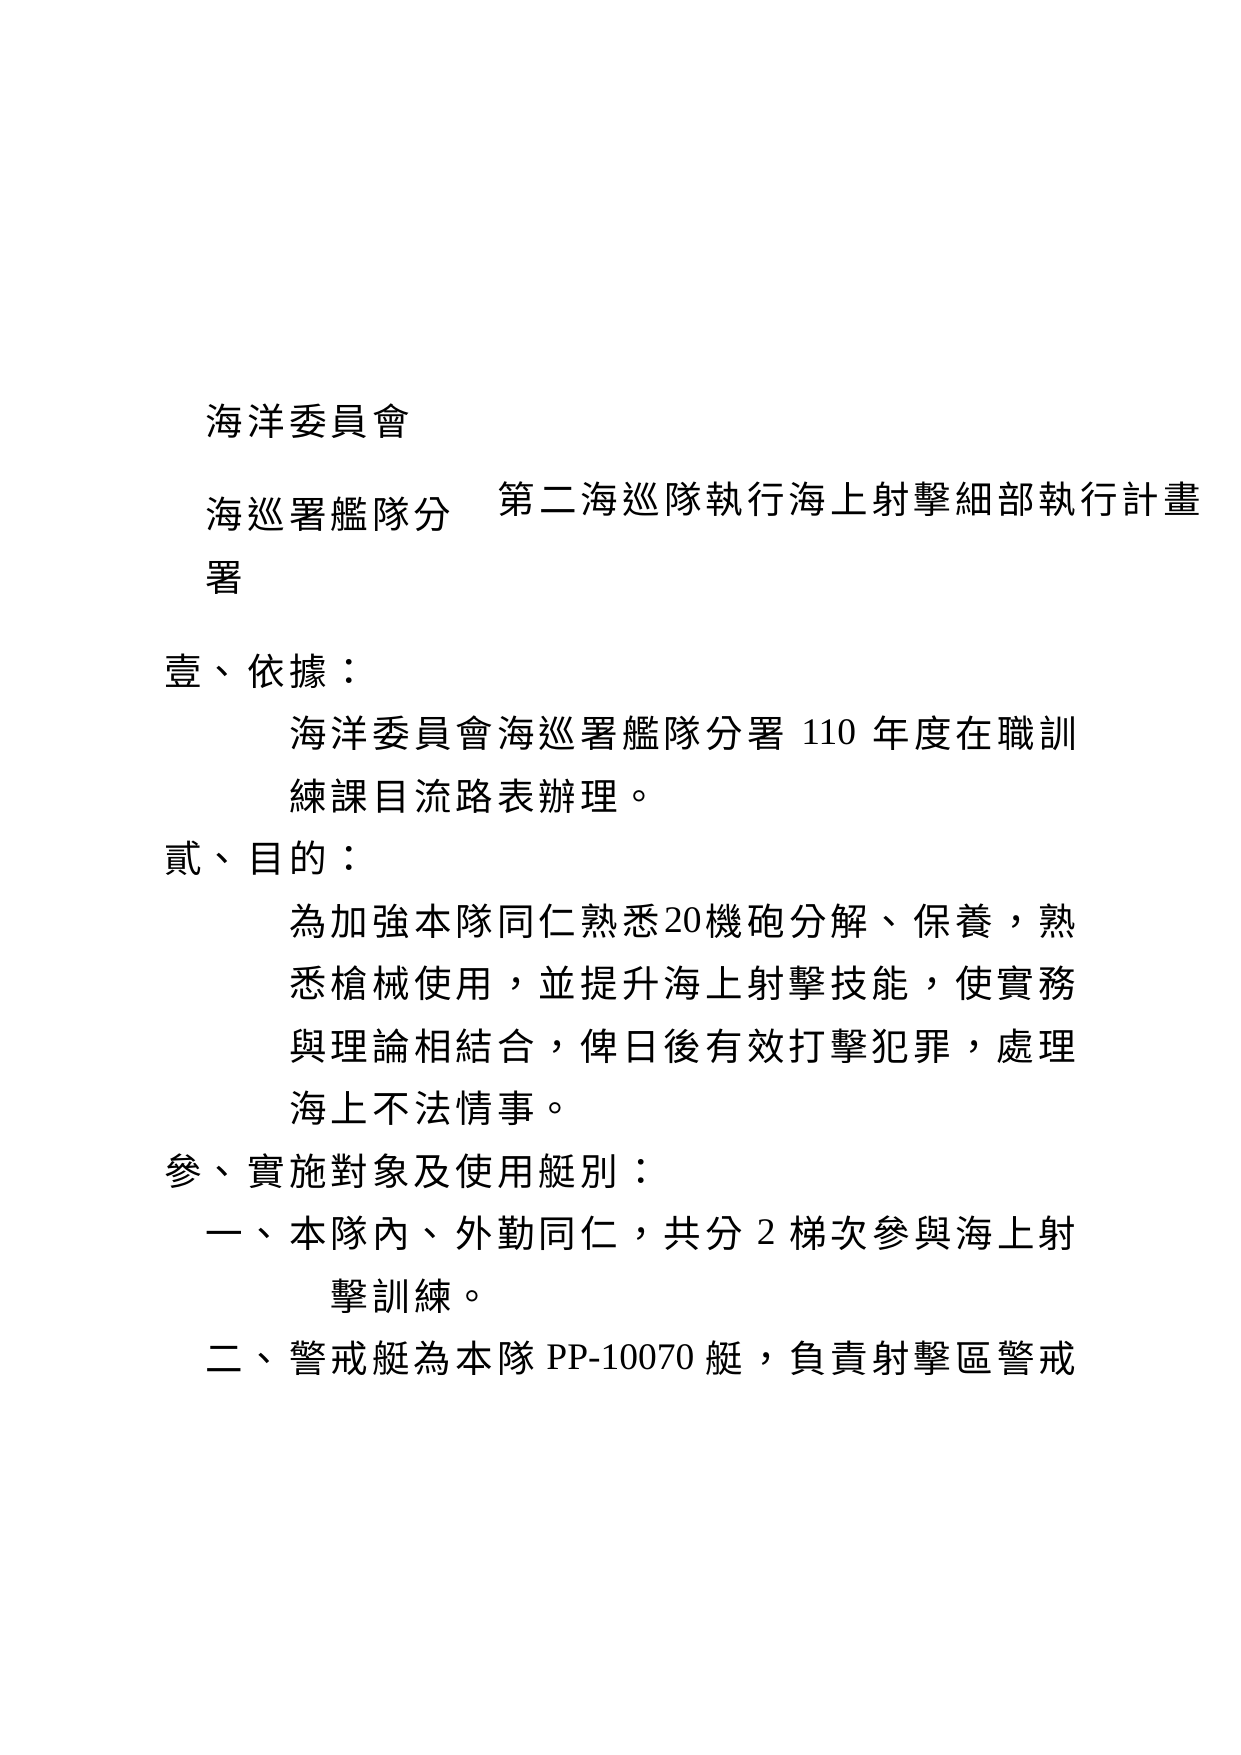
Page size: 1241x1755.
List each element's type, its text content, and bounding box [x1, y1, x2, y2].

text 參、實施對象及使用艇別： [162, 1127, 1078, 1189]
text 壹、依據： [162, 627, 1078, 689]
text 二、警戒艇為本隊PP-10070艇，負責射擊區警戒 [162, 1314, 1078, 1377]
text 海洋委員會海巡署艦隊分署110年度在職訓練課目流路表辦理。 [260, 689, 1078, 814]
text 為加強本隊同仁熟悉20機砲分解、保養，熟悉槍械使用，並提升海上射擊技能，使實務與理論相結合，俾日後有效打擊犯罪，處理海上不法情事。 [268, 877, 1078, 1127]
table_header 第二海巡隊執行海上射擊細部執行計畫 [475, 377, 1240, 596]
text 一、本隊內、外勤同仁，共分2梯次參與海上射擊訓練。 [162, 1189, 1078, 1314]
text 貳、目的： [162, 814, 1078, 877]
table_header 海洋委員會 海巡署艦隊分署 [161, 377, 475, 596]
